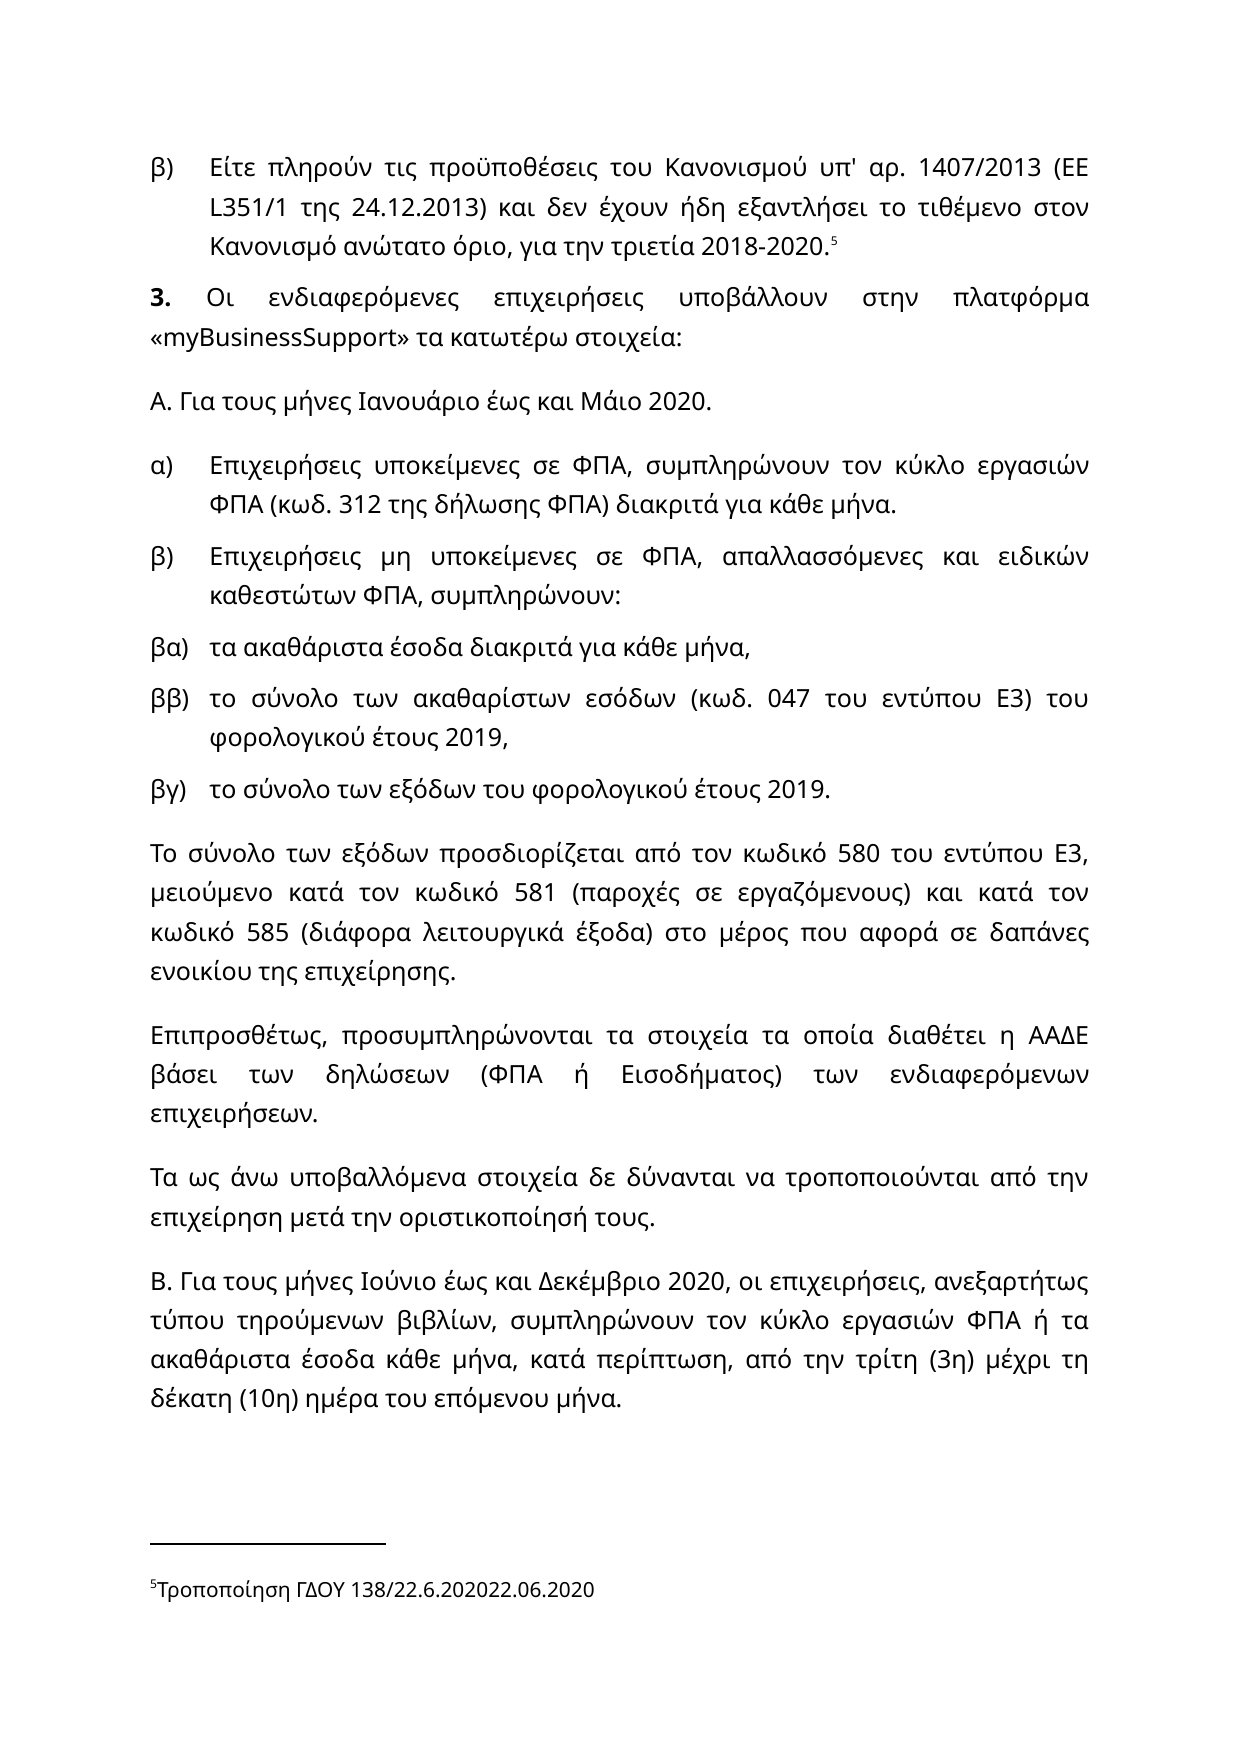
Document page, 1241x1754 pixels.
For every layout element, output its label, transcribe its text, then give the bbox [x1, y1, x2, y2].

text Επιπροσθέτως, προσυμπληρώνονται τα στοιχεία τα οποία διαθέτει η ΑΑΔΕ βάσει των δηλώσεων (ΦΠΑ ή Εισοδήματος) των ενδιαφερόμενων επιχειρήσεων. [150, 1017, 1090, 1130]
list βγ) το σύνολο των εξόδων του φορολογικού έτους 2019. [150, 772, 1090, 806]
text Α. Για τους μήνες Ιανουάριο έως και Μάιο 2020. [150, 383, 1090, 417]
text Τα ως άνω υποβαλλόμενα στοιχεία δε δύνανται να τροποποιούνται από την επιχείρηση μετά την οριστικοποίησή τους. [150, 1160, 1090, 1233]
text Το σύνολο των εξόδων προσδιορίζεται από τον κωδικό 580 του εντύπου Ε3, μειούμενο κατά τον κωδικό 581 (παροχές σε εργαζόμενους) και κατά τον κωδικό 585 (διάφορα λειτουργικά έξοδα) στο μέρος που αφορά σε δαπάνες ενοικίου της επιχείρησης. [150, 836, 1090, 987]
list α) Επιχειρήσεις υποκείμενες σε ΦΠΑ, συμπληρώνουν τον κύκλο εργασιών ΦΠΑ (κωδ. 312 της δήλωσης ΦΠΑ) διακριτά για κάθε μήνα. [150, 447, 1090, 521]
list βα) τα ακαθάριστα έσοδα διακριτά για κάθε μήνα, [150, 629, 1090, 663]
list ββ) το σύνολο των ακαθαρίστων εσόδων (κωδ. 047 του εντύπου Ε3) του φορολογικού έτους 2019, [150, 681, 1090, 754]
list β) Επιχειρήσεις μη υποκείμενες σε ΦΠΑ, απαλλασσόμενες και ειδικών καθεστώτων ΦΠΑ, συμπληρώνουν: [150, 538, 1090, 612]
list β) Είτε πληρούν τις προϋποθέσεις του Κανονισμού υπ' αρ. 1407/2013 (ΕΕ L351/1 της 24.12.2013) και δεν έχουν ήδη εξαντλήσει το τιθέμενο στον Κανονισμό ανώτατο όριο, για την τριετία 2018-2020. [150, 150, 1090, 262]
text Τροποποίηση ΓΔΟΥ 138/22.6.202022.06.2020 [150, 1576, 1090, 1604]
text 3. Οι ενδιαφερόμενες επιχειρήσεις υποβάλλουν στην πλατφόρμα «myBusinessSupport» τα κατωτέρω στοιχεία: [150, 280, 1090, 353]
text Β. Για τους μήνες Ιούνιο έως και Δεκέμβριο 2020, οι επιχειρήσεις, ανεξαρτήτως τύπου τηρούμενων βιβλίων, συμπληρώνουν τον κύκλο εργασιών ΦΠΑ ή τα ακαθάριστα έσοδα κάθε μήνα, κατά περίπτωση, από την τρίτη (3η) μέχρι τη δέκατη (10η) ημέρα του επόμενου μήνα. [150, 1263, 1090, 1415]
